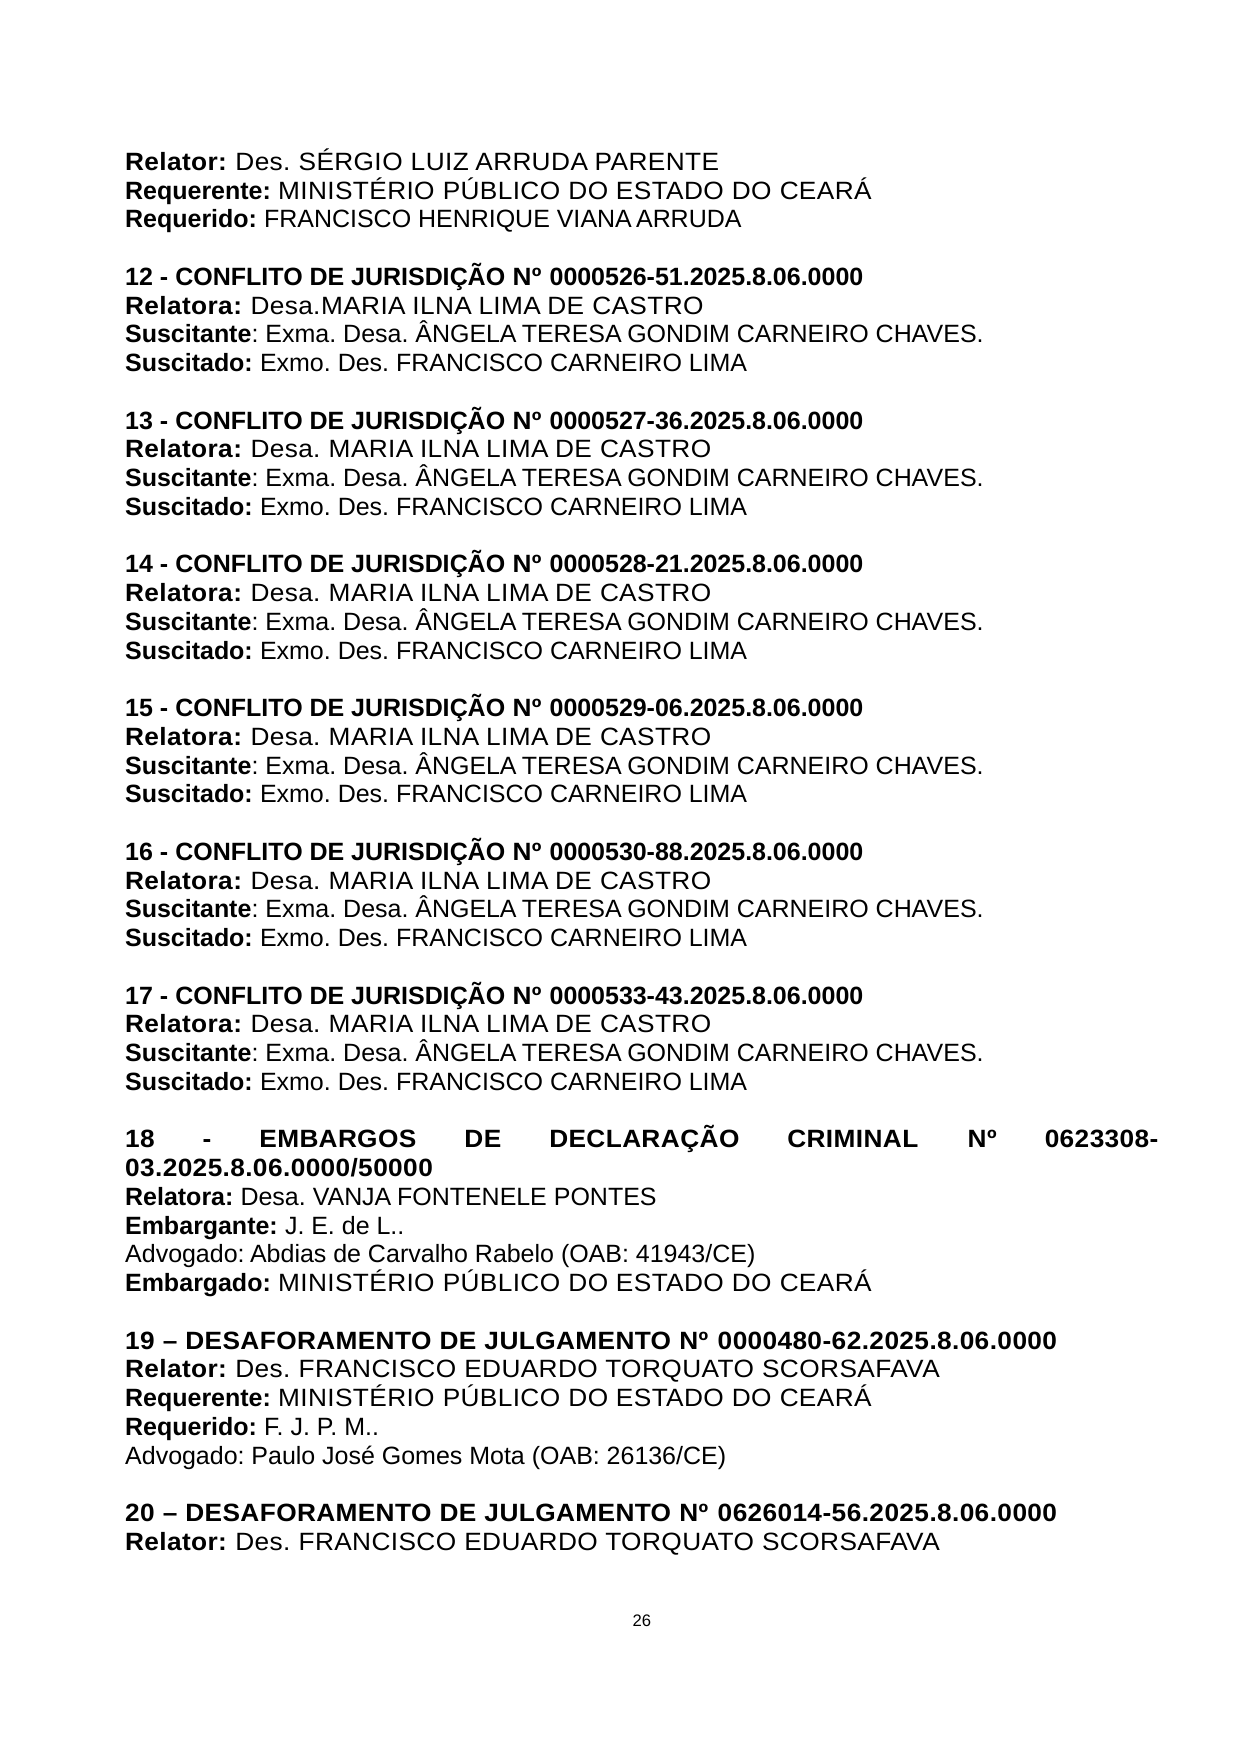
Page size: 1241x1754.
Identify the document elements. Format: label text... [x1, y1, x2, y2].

text Requerido: F. J. P. M.. [125, 1412, 1158, 1441]
text Requerente: MINISTÉRIO PÚBLICO DO ESTADO DO CEARÁ [125, 1383, 1158, 1412]
text Relator: Des. SÉRGIO LUIZ ARRUDA PARENTE [125, 147, 1159, 176]
text Suscitante: Exma. Desa. ÂNGELA TERESA GONDIM CARNEIRO CHAVES. [125, 894, 1158, 923]
text 19 – DESAFORAMENTO DE JULGAMENTO Nº 0000480-62.2025.8.06.0000 [125, 1326, 1158, 1354]
text Embargado: MINISTÉRIO PÚBLICO DO ESTADO DO CEARÁ [125, 1268, 1158, 1297]
text Relator: Des. FRANCISCO EDUARDO TORQUATO SCORSAFAVA [125, 1527, 1158, 1556]
text 13 - CONFLITO DE JURISDIÇÃO Nº 0000527-36.2025.8.06.0000 [125, 406, 1158, 434]
text Relatora: Desa. MARIA ILNA LIMA DE CASTRO [125, 434, 1159, 463]
text Suscitante: Exma. Desa. ÂNGELA TERESA GONDIM CARNEIRO CHAVES. [125, 463, 1158, 492]
text Suscitante: Exma. Desa. ÂNGELA TERESA GONDIM CARNEIRO CHAVES. [125, 1038, 1158, 1067]
text Relatora: Desa. MARIA ILNA LIMA DE CASTRO [125, 722, 1159, 751]
text 15 - CONFLITO DE JURISDIÇÃO Nº 0000529-06.2025.8.06.0000 [125, 693, 1158, 722]
text Suscitado: Exmo. Des. FRANCISCO CARNEIRO LIMA [125, 348, 1158, 377]
text Relatora: Desa. VANJA FONTENELE PONTES [125, 1182, 1158, 1211]
text Relator: Des. FRANCISCO EDUARDO TORQUATO SCORSAFAVA [125, 1354, 1158, 1383]
text 12 - CONFLITO DE JURISDIÇÃO Nº 0000526-51.2025.8.06.0000 [125, 262, 1158, 291]
text Advogado: Abdias de Carvalho Rabelo (OAB: 41943/CE) [125, 1239, 1158, 1268]
text Suscitado: Exmo. Des. FRANCISCO CARNEIRO LIMA [125, 1067, 1158, 1096]
text Suscitado: Exmo. Des. FRANCISCO CARNEIRO LIMA [125, 636, 1158, 664]
text Suscitante: Exma. Desa. ÂNGELA TERESA GONDIM CARNEIRO CHAVES. [125, 751, 1158, 779]
text Suscitante: Exma. Desa. ÂNGELA TERESA GONDIM CARNEIRO CHAVES. [125, 607, 1158, 636]
text 20 – DESAFORAMENTO DE JULGAMENTO Nº 0626014-56.2025.8.06.0000 [125, 1498, 1158, 1527]
text Advogado: Paulo José Gomes Mota (OAB: 26136/CE) [125, 1441, 1158, 1469]
text Relatora: Desa. MARIA ILNA LIMA DE CASTRO [125, 578, 1159, 607]
text 16 - CONFLITO DE JURISDIÇÃO Nº 0000530-88.2025.8.06.0000 [125, 837, 1158, 866]
text Relatora: Desa.MARIA ILNA LIMA DE CASTRO [125, 291, 1159, 319]
text Embargante: J. E. de L.. [125, 1211, 1158, 1239]
text 18 - EMBARGOS DE DECLARAÇÃO CRIMINAL Nº 0623308-03.2025.8.06.0000/50000 [125, 1124, 1158, 1182]
text Suscitado: Exmo. Des. FRANCISCO CARNEIRO LIMA [125, 923, 1158, 952]
text Suscitado: Exmo. Des. FRANCISCO CARNEIRO LIMA [125, 779, 1158, 808]
text Suscitante: Exma. Desa. ÂNGELA TERESA GONDIM CARNEIRO CHAVES. [125, 319, 1158, 348]
text 17 - CONFLITO DE JURISDIÇÃO Nº 0000533-43.2025.8.06.0000 [125, 981, 1158, 1009]
text Requerido: FRANCISCO HENRIQUE VIANA ARRUDA [125, 204, 1158, 233]
text Relatora: Desa. MARIA ILNA LIMA DE CASTRO [125, 1009, 1159, 1038]
text 14 - CONFLITO DE JURISDIÇÃO Nº 0000528-21.2025.8.06.0000 [125, 549, 1158, 578]
text Relatora: Desa. MARIA ILNA LIMA DE CASTRO [125, 866, 1159, 894]
text Suscitado: Exmo. Des. FRANCISCO CARNEIRO LIMA [125, 492, 1158, 521]
text Requerente: MINISTÉRIO PÚBLICO DO ESTADO DO CEARÁ [125, 176, 1158, 204]
